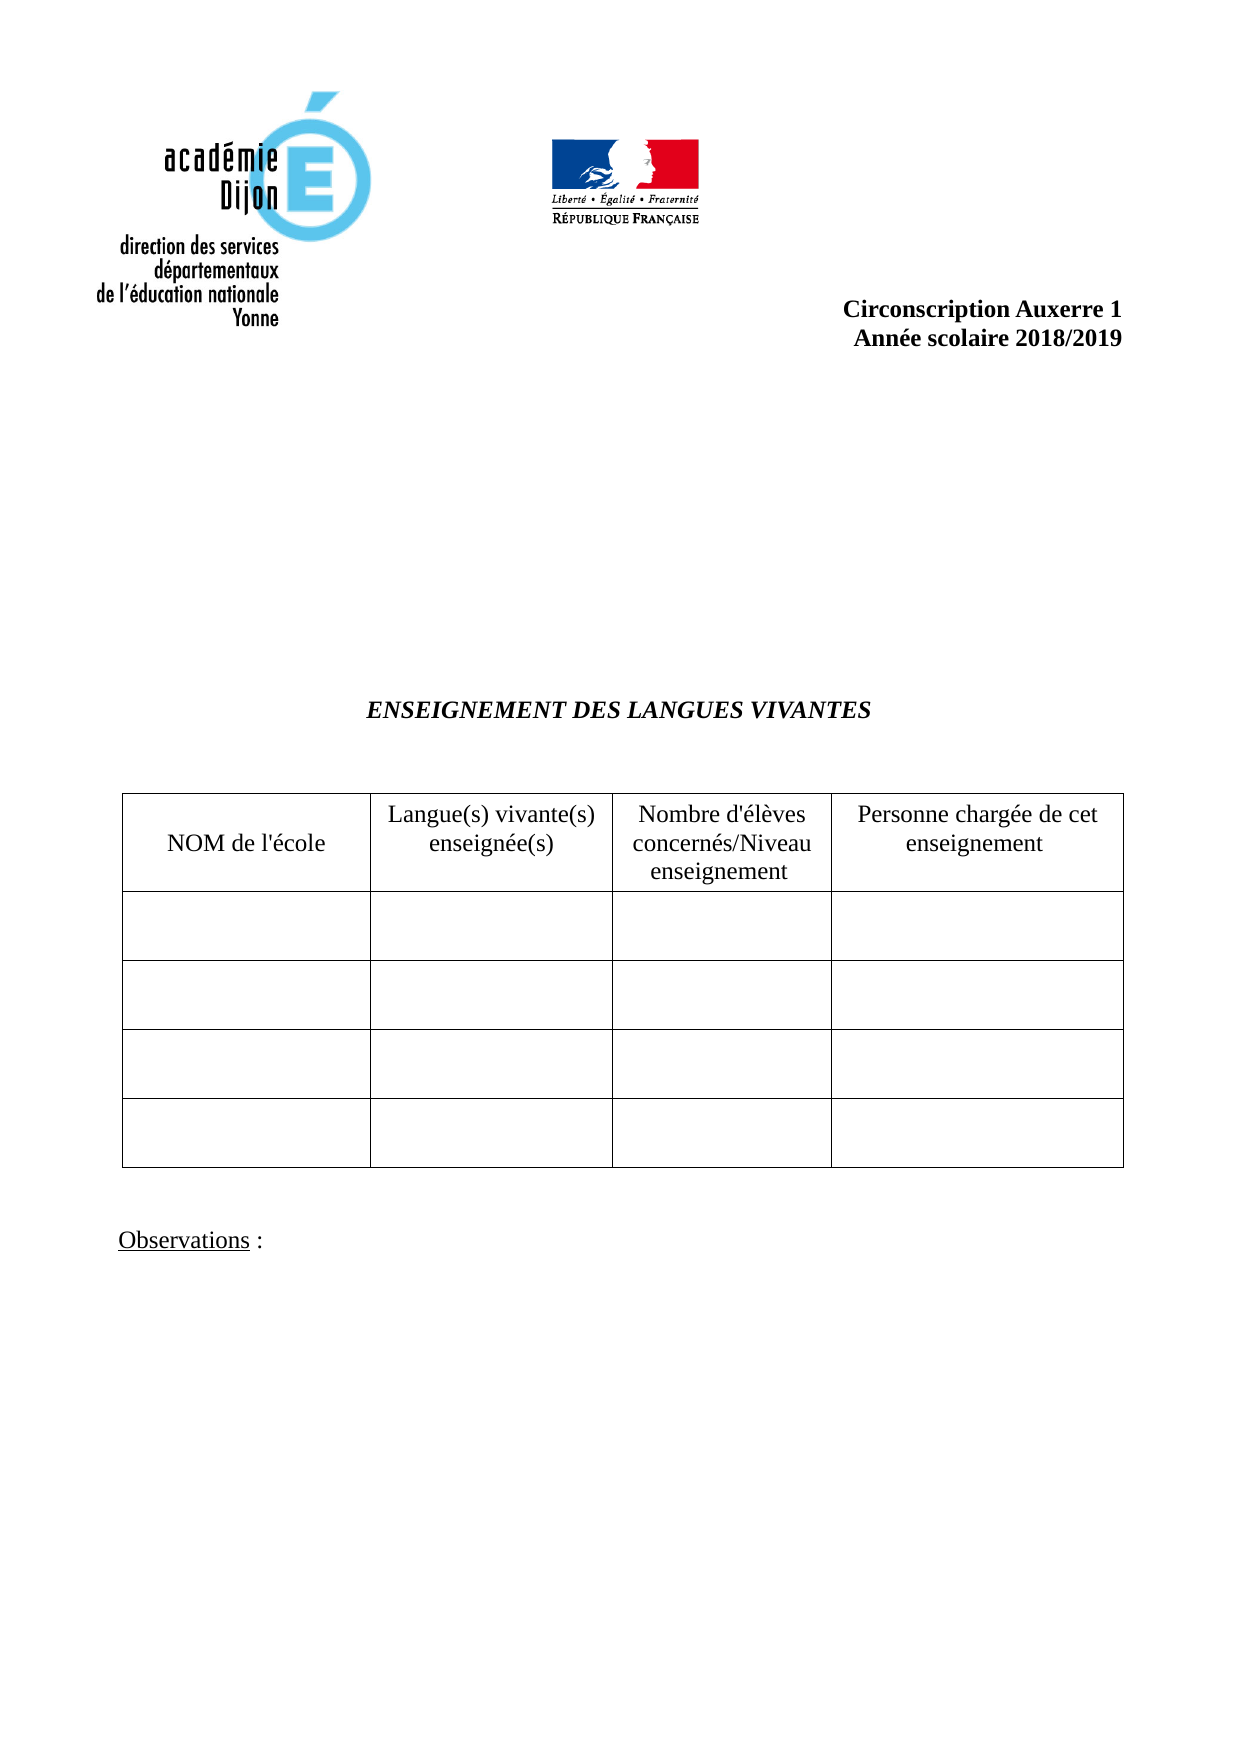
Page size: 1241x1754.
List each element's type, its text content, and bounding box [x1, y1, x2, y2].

table_header Personne chargée de cet enseignement [832, 794, 1123, 891]
table_cell [123, 961, 370, 1029]
picture [96, 90, 372, 327]
table_header Nombre d'élèves concernés/Niveau enseignement [613, 794, 831, 891]
table_cell [371, 892, 612, 960]
table_cell [123, 892, 370, 960]
table_cell [371, 1099, 612, 1167]
table_cell [832, 1099, 1123, 1167]
table_cell [371, 961, 612, 1029]
table_cell [123, 1030, 370, 1098]
text Année scolaire 2018/2019 [118, 323, 1122, 352]
table_cell [832, 892, 1123, 960]
text Observations : [118, 1225, 1122, 1253]
table_cell [613, 1099, 831, 1167]
table_cell [613, 961, 831, 1029]
table_header NOM de l'école [123, 794, 370, 891]
text Circonscription Auxerre 1 [372, 294, 1122, 323]
table_header Langue(s) vivante(s) enseignée(s) [371, 794, 612, 891]
table_cell [123, 1099, 370, 1167]
table_cell [832, 1030, 1123, 1098]
table_cell [371, 1030, 612, 1098]
table_cell [613, 1030, 831, 1098]
table_cell [832, 961, 1123, 1029]
text ENSEIGNEMENT DES LANGUES VIVANTES [118, 695, 1122, 724]
table_cell [613, 892, 831, 960]
picture [551, 137, 702, 228]
